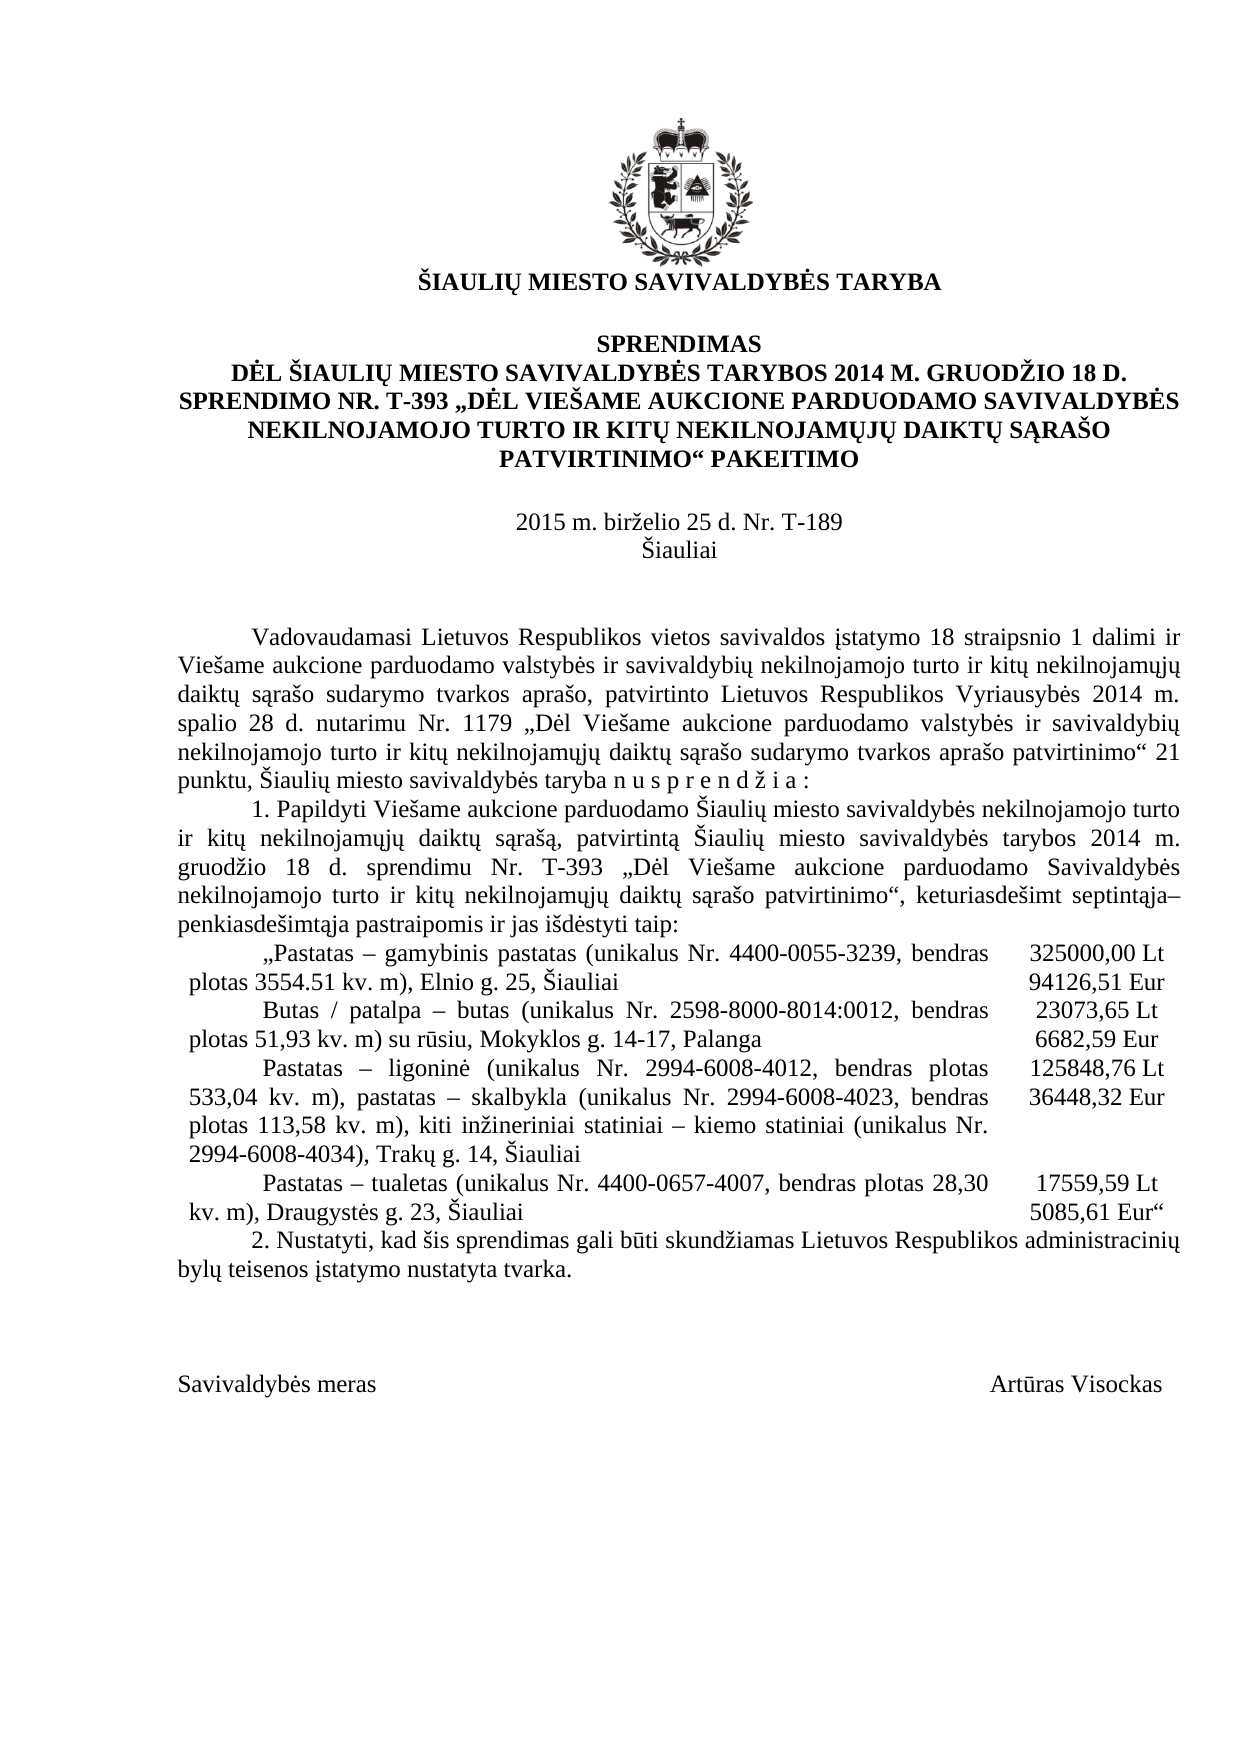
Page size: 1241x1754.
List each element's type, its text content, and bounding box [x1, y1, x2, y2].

table_cell 23073,65 Lt 6682,59 Eur [1001, 995, 1192, 1053]
table_cell Pastatas – tualetas (unikalus Nr. 4400-0657-4007, bendras plotas 28,30 kv. m), Draugystės g. 23, Šiauliai [177, 1168, 1001, 1225]
text Savivaldybės meras Artūras Visockas [177, 1369, 1181, 1398]
table_header 325000,00 Lt 94126,51 Eur [1001, 938, 1192, 995]
text 1. Papildyti Viešame aukcione parduodamo Šiaulių miesto savivaldybės nekilnojamojo turto ir kitų nekilnojamųjų daiktų sąrašą, patvirtintą Šiaulių miesto savivaldybės tarybos 2014 m. gruodžio 18 d. sprendimu Nr. T-393 „Dėl Viešame aukcione parduodamo Savivaldybės nekilnojamojo turto ir kitų nekilnojamųjų daiktų sąrašo patvirtinimo“, keturiasdešimt septintąja–penkiasdešimtąja pastraipomis ir jas išdėstyti taip: [177, 794, 1181, 938]
table_cell 17559,59 Lt 5085,61 Eur“ [1001, 1168, 1192, 1225]
table_cell 125848,76 Lt 36448,32 Eur [1001, 1053, 1192, 1168]
table_cell Butas / patalpa – butas (unikalus Nr. 2598-8000-8014:0012, bendras plotas 51,93 kv. m) su rūsiu, Mokyklos g. 14-17, Palanga [177, 995, 1001, 1053]
text ŠIAULIŲ MIESTO SAVIVALDYBĖS TARYBA [174, 267, 1184, 295]
table_cell Pastatas – ligoninė (unikalus Nr. 2994-6008-4012, bendras plotas 533,04 kv. m), pastatas – skalbykla (unikalus Nr. 2994-6008-4023, bendras plotas 113,58 kv. m), kiti inžineriniai statiniai – kiemo statiniai (unikalus Nr. 2994-6008-4034), Trakų g. 14, Šiauliai [177, 1053, 1001, 1168]
table_header „Pastatas – gamybinis pastatas (unikalus Nr. 4400-0055-3239, bendras plotas 3554.51 kv. m), Elnio g. 25, Šiauliai [177, 938, 1001, 995]
text DĖL ŠIAULIŲ MIESTO SAVIVALDYBĖS TARYBOS 2014 M. GRUODŽIO 18 D. SPRENDIMO NR. T-393 „DĖL VIEŠAME AUKCIONE PARDUODAMO SAVIVALDYBĖS NEKILNOJAMOJO TURTO IR KITŲ NEKILNOJAMŲJŲ DAIKTŲ SĄRAŠO PATVIRTINIMO“ PAKEITIMO [177, 358, 1181, 473]
text 2015 m. birželio 25 d. Nr. T-189 [177, 507, 1181, 535]
text Vadovaudamasi Lietuvos Respublikos vietos savivaldos įstatymo 18 straipsnio 1 dalimi ir Viešame aukcione parduodamo valstybės ir savivaldybių nekilnojamojo turto ir kitų nekilnojamųjų daiktų sąrašo sudarymo tvarkos aprašo, patvirtinto Lietuvos Respublikos Vyriausybės 2014 m. spalio 28 d. nutarimu Nr. 1179 „Dėl Viešame aukcione parduodamo valstybės ir savivaldybių nekilnojamojo turto ir kitų nekilnojamųjų daiktų sąrašo sudarymo tvarkos aprašo patvirtinimo“ 21 punktu, Šiaulių miesto savivaldybės taryba nusprendžia: [177, 622, 1181, 794]
text Šiauliai [177, 535, 1181, 564]
text 2. Nustatyti, kad šis sprendimas gali būti skundžiamas Lietuvos Respublikos administracinių bylų teisenos įstatymo nustatyta tvarka. [177, 1225, 1181, 1283]
text SPRENDIMAS [177, 329, 1181, 358]
